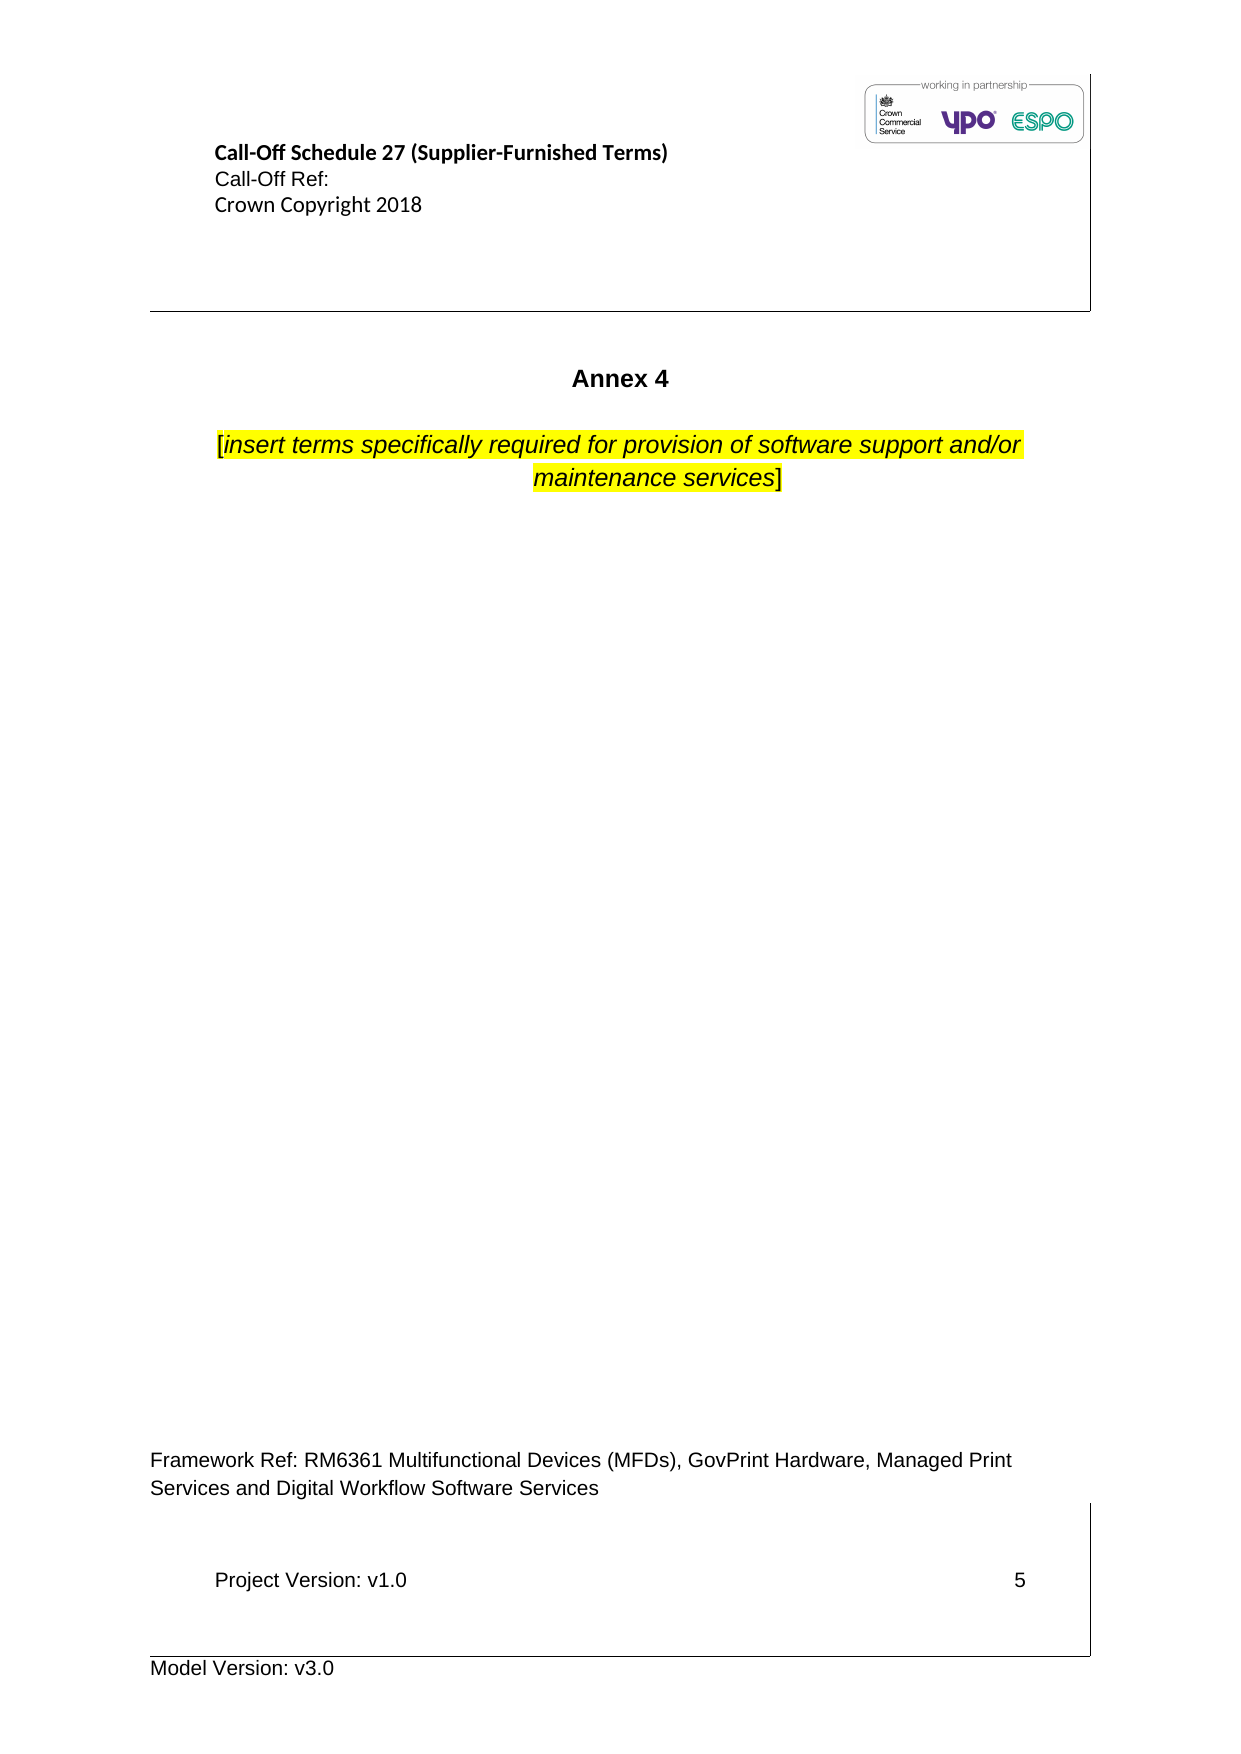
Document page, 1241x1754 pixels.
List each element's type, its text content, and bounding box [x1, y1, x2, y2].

text Annex 4 [150, 364, 1090, 393]
text [insert terms specifically required for provision of software support and/or maintenance services] [150, 430, 1090, 492]
